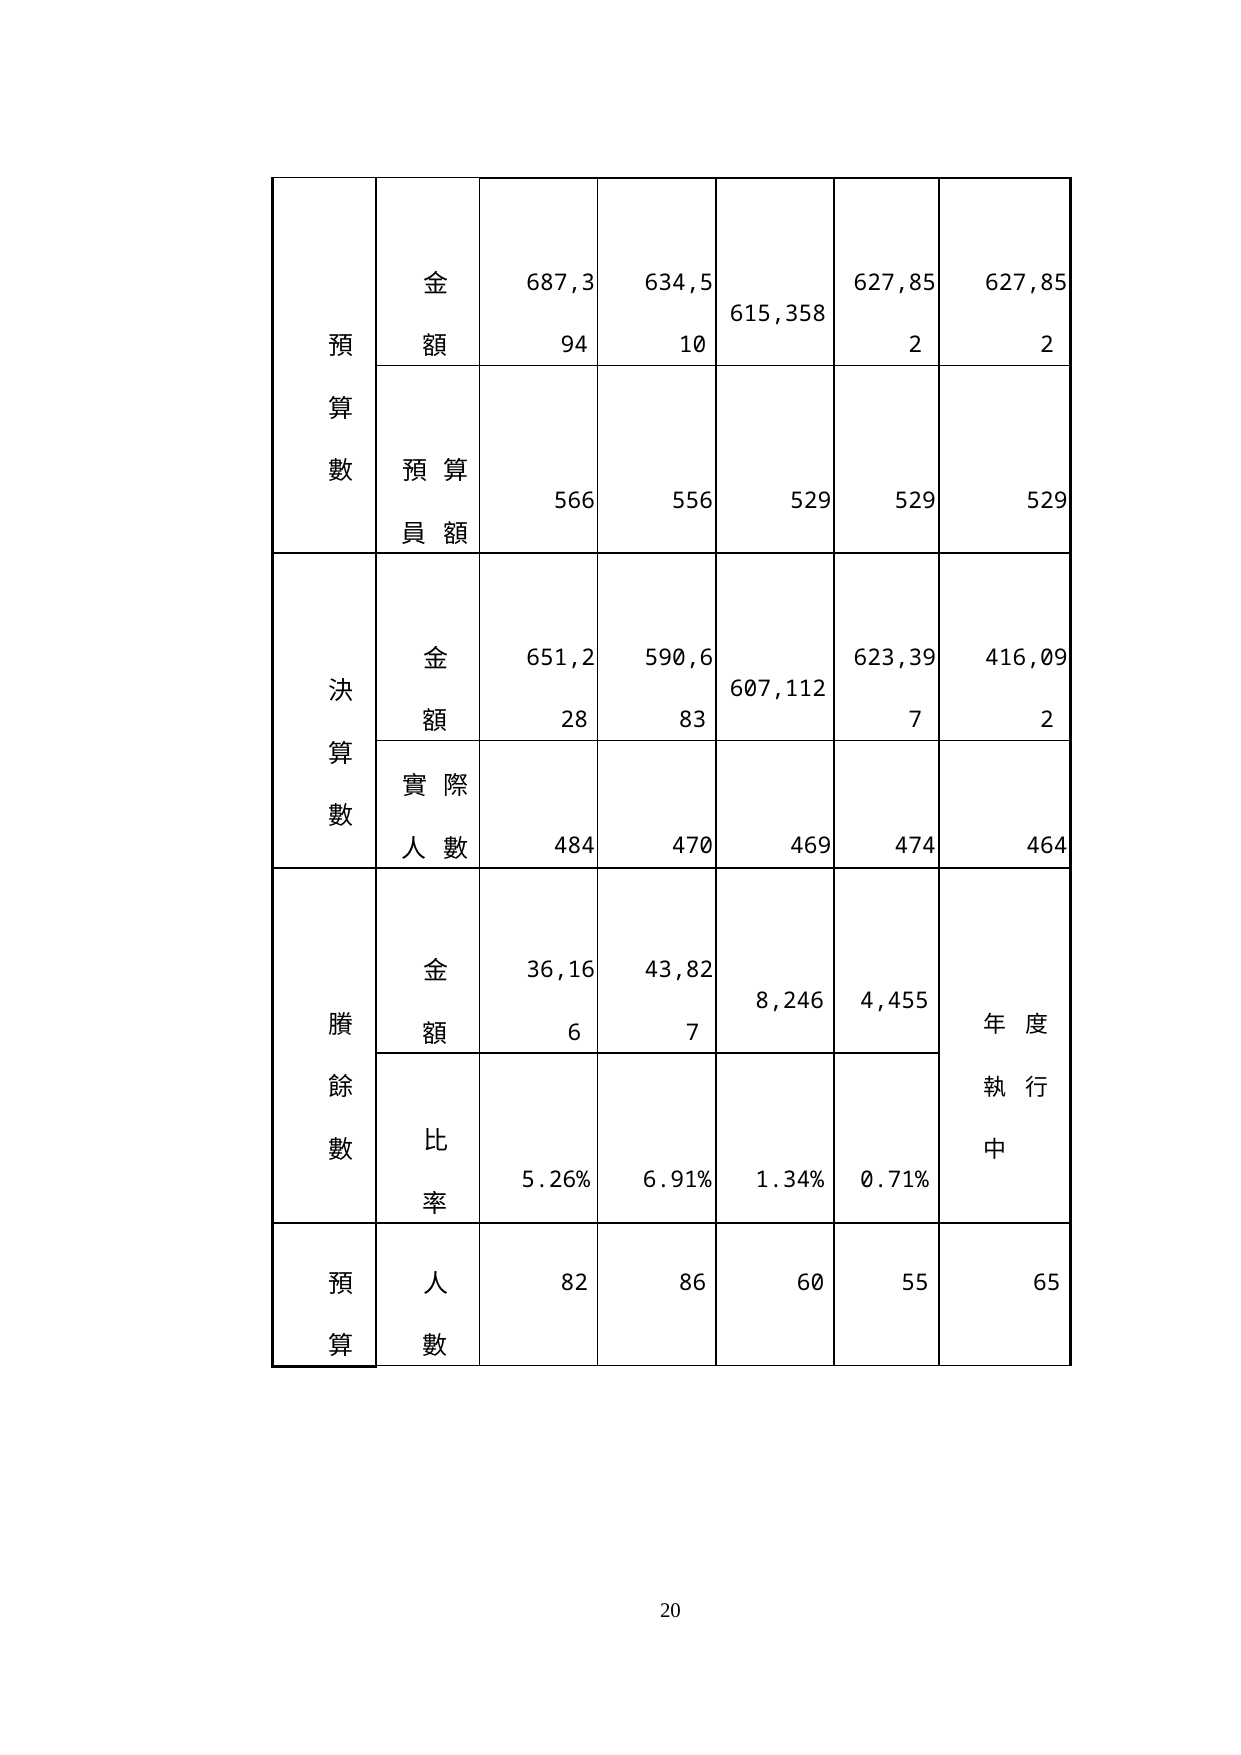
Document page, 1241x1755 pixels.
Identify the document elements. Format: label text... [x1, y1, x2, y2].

table_cell 651,228 [480, 554, 597, 740]
table_cell 實際人數 [377, 741, 479, 867]
table_cell 607,112 [717, 554, 833, 740]
table_cell 416,092 [940, 554, 1069, 740]
table_cell 1.34% [717, 1054, 833, 1222]
table_cell 65 [940, 1224, 1069, 1365]
table_cell 36,166 [480, 869, 597, 1052]
table_cell 634,510 [598, 179, 715, 365]
table_cell 金 額 [377, 178, 479, 365]
table_cell 86 [598, 1224, 715, 1365]
table_cell 5.26% [480, 1054, 597, 1222]
table_cell 賸餘數 [274, 869, 375, 1222]
table_cell 470 [598, 741, 715, 867]
table_cell 590,683 [598, 554, 715, 740]
table_cell 預算員額 [377, 366, 479, 552]
table_cell 556 [598, 366, 715, 552]
table_cell 比 率 [377, 1054, 479, 1222]
table_cell 627,852 [835, 179, 938, 365]
table_cell 金 額 [377, 869, 479, 1052]
table_cell 0.71% [835, 1054, 938, 1222]
table_cell 8,246 [717, 869, 833, 1052]
table_cell 687,394 [480, 179, 597, 365]
table_cell 4,455 [835, 869, 938, 1052]
table_cell 決算數 [274, 554, 375, 867]
table_cell 預算 [274, 1224, 375, 1365]
table_cell 529 [717, 366, 833, 552]
table_cell 6.91% [598, 1054, 715, 1222]
table_cell 464 [940, 741, 1069, 867]
table_cell 627,852 [940, 179, 1069, 365]
table_cell 529 [940, 366, 1069, 552]
table_cell 82 [480, 1224, 597, 1365]
table_cell 金 額 [377, 554, 479, 740]
table_cell 預算數 [274, 178, 375, 552]
table_cell 年度執行中 [940, 869, 1069, 1222]
table_cell 615,358 [717, 179, 833, 365]
table_cell 566 [480, 366, 597, 552]
table_cell 43,827 [598, 869, 715, 1052]
table_cell 55 [835, 1224, 938, 1365]
table_cell 469 [717, 741, 833, 867]
table_cell 484 [480, 741, 597, 867]
table_cell 60 [717, 1224, 833, 1365]
table_cell 623,397 [835, 554, 938, 740]
table_cell 人 數 [377, 1224, 479, 1365]
table_cell 529 [835, 366, 938, 552]
table_cell 474 [835, 741, 938, 867]
